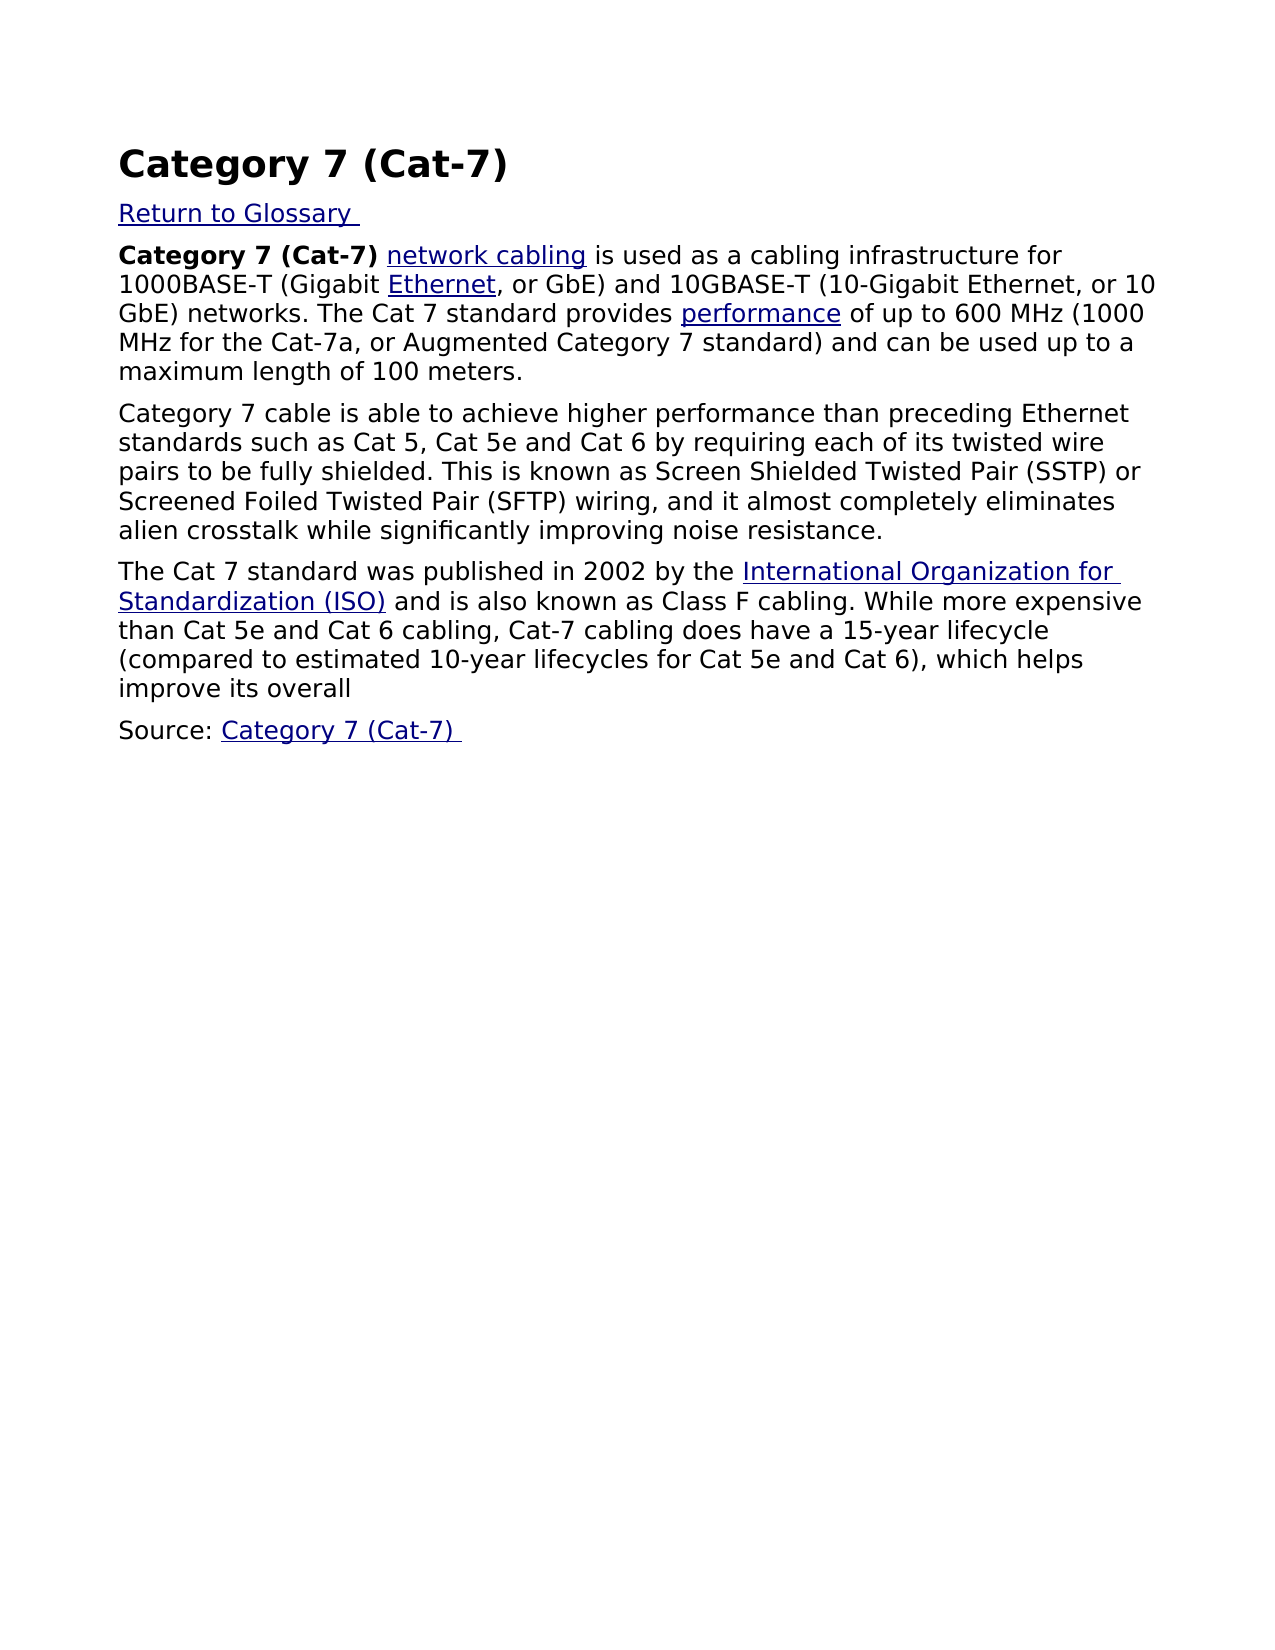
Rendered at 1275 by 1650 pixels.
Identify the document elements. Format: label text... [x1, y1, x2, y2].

text Category 7 (Cat-7) network cabling is used as a cabling infrastructure for 1000BASE-T (Gigabit Ethernet, or GbE) and 10GBASE-T (10-Gigabit Ethernet, or 10 GbE) networks. The Cat 7 standard provides performance of up to 600 MHz (1000 MHz for the Cat-7a, or Augmented Category 7 standard) and can be used up to a maximum length of 100 meters. [118, 241, 1157, 387]
text Source: Category 7 (Cat-7) [118, 716, 1157, 745]
subtitle Category 7 (Cat-7) [118, 143, 1157, 187]
text Return to Glossary [118, 199, 1157, 228]
text Category 7 cable is able to achieve higher performance than preceding Ethernet standards such as Cat 5, Cat 5e and Cat 6 by requiring each of its twisted wire pairs to be fully shielded. This is known as Screen Shielded Twisted Pair (SSTP) or Screened Foiled Twisted Pair (SFTP) wiring, and it almost completely eliminates alien crosstalk while significantly improving noise resistance. [118, 399, 1157, 545]
text The Cat 7 standard was published in 2002 by the International Organization for Standardization (ISO) and is also known as Class F cabling. While more expensive than Cat 5e and Cat 6 cabling, Cat-7 cabling does have a 15-year lifecycle (compared to estimated 10-year lifecycles for Cat 5e and Cat 6), which helps improve its overall [118, 558, 1157, 703]
